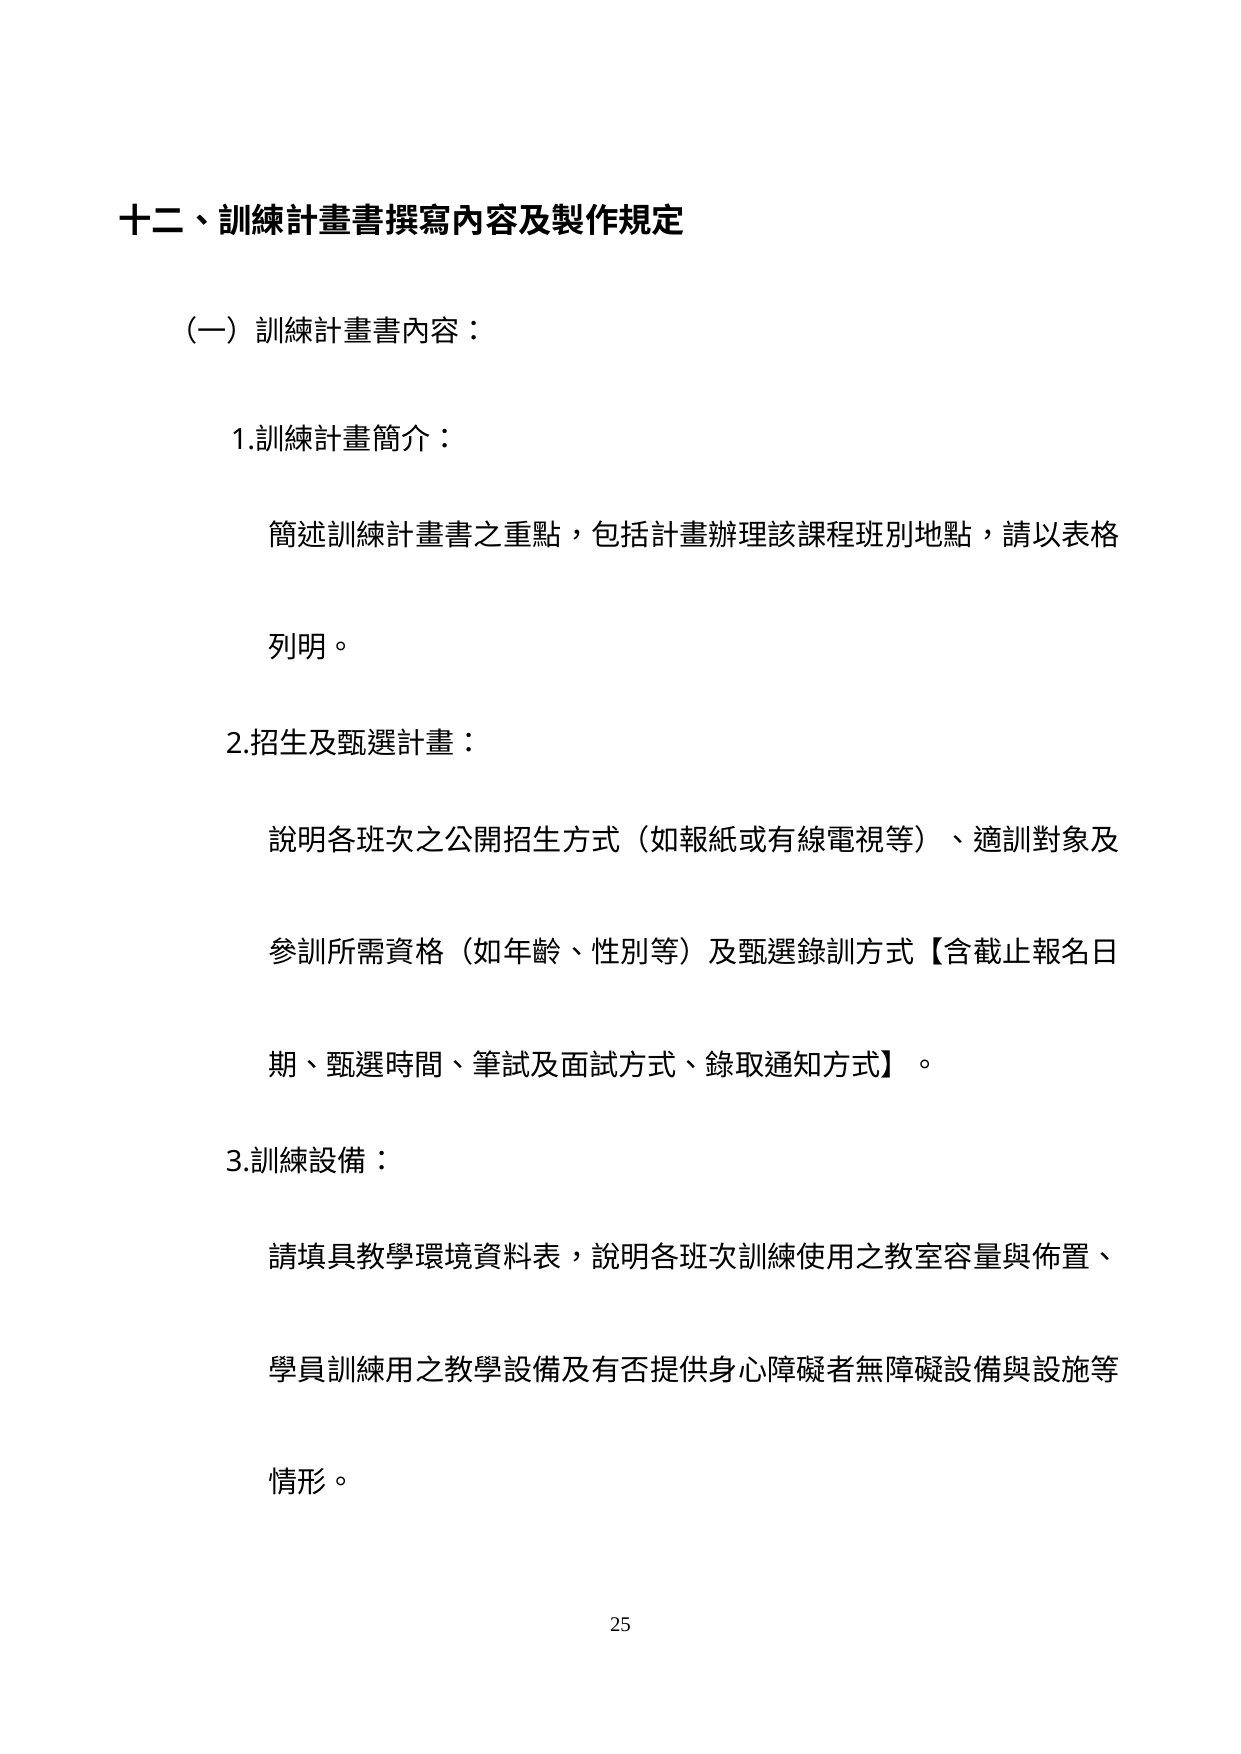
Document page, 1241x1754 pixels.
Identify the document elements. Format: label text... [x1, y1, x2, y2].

text 2.招生及甄選計畫： [218, 704, 1122, 779]
text 請填具教學環境資料表，說明各班次訓練使用之教室容量與佈置、學員訓練用之教學設備及有否提供身心障礙者無障礙設備與設施等情形。 [268, 1217, 1122, 1517]
text （一）訓練計畫書內容： [168, 291, 1122, 366]
text 1.訓練計畫簡介： [231, 399, 1122, 474]
text 3.訓練設備： [218, 1121, 1122, 1196]
text 說明各班次之公開招生方式（如報紙或有線電視等）、適訓對象及參訓所需資格（如年齡、性別等）及甄選錄訓方式【含截止報名日期、甄選時間、筆試及面試方式、錄取通知方式】。 [268, 800, 1122, 1100]
subtitle 十二、訓練計畫書撰寫內容及製作規定 [118, 180, 1122, 255]
text 簡述訓練計畫書之重點，包括計畫辦理該課程班別地點，請以表格列明。 [268, 495, 1122, 683]
